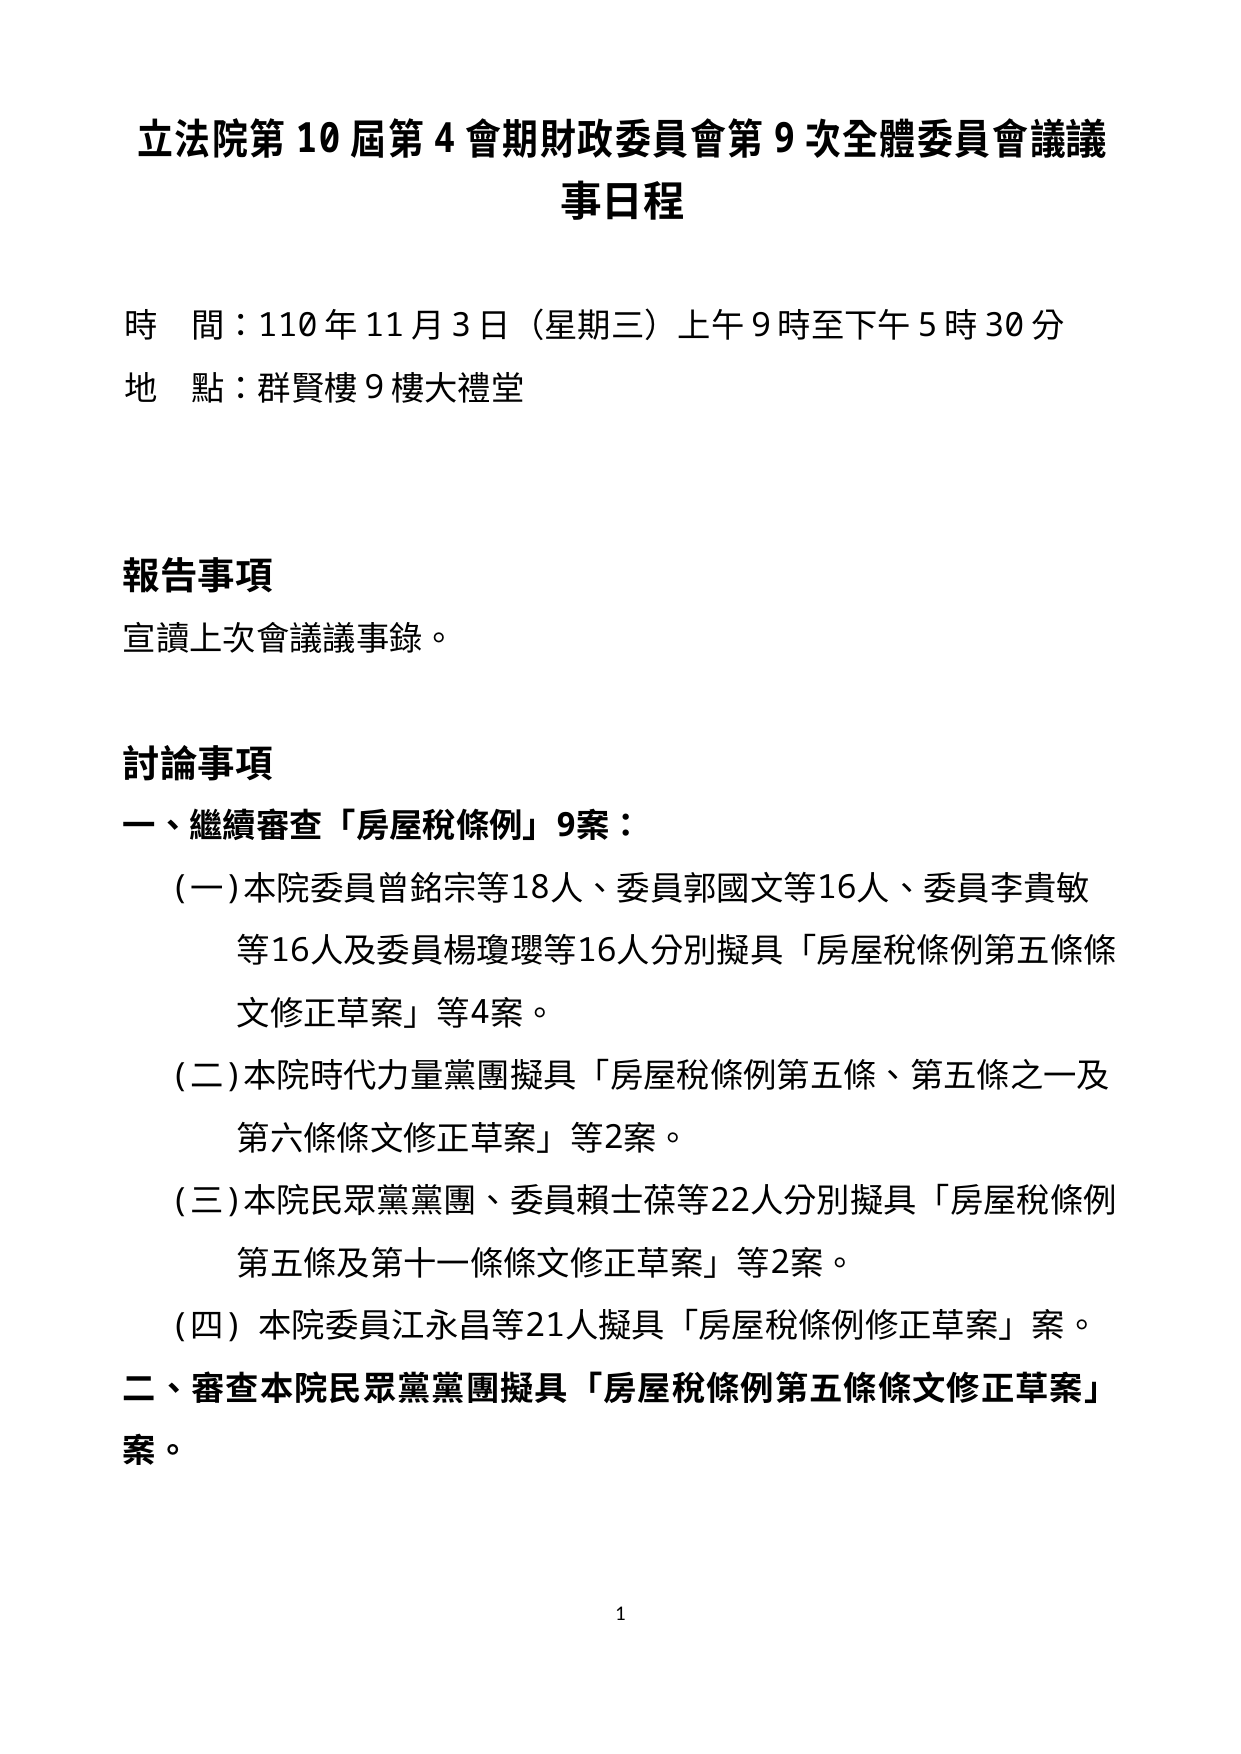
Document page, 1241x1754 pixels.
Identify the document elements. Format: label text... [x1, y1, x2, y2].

text 報告事項 [122, 532, 1120, 594]
text 宣讀上次會議議事錄。 [122, 594, 1120, 657]
text 地 點：群賢樓9樓大禮堂 [124, 344, 1120, 407]
text 一、繼續審查「房屋稅條例」9案： [122, 782, 1120, 844]
text (二)本院時代力量黨團擬具「房屋稅條例第五條、第五條之一及第六條條文修正草案」等2案。 [170, 1032, 1120, 1157]
text (三)本院民眾黨黨團、委員賴士葆等22人分別擬具「房屋稅條例第五條及第十一條條文修正草案」等2案。 [170, 1157, 1120, 1282]
text 立法院第10屆第4會期財政委員會第9次全體委員會議議事日程 [124, 94, 1120, 219]
text (四) 本院委員江永昌等21人擬具「房屋稅條例修正草案」案。 [170, 1282, 1120, 1344]
text 討論事項 [122, 719, 1120, 782]
text 二、審查本院民眾黨黨團擬具「房屋稅條例第五條條文修正草案」案。 [122, 1344, 1120, 1469]
text (一)本院委員曾銘宗等18人、委員郭國文等16人、委員李貴敏等16人及委員楊瓊瓔等16人分別擬具「房屋稅條例第五條條文修正草案」等4案。 [170, 844, 1120, 1032]
text 時 間：110年11月3日（星期三）上午9時至下午5時30分 [124, 282, 1120, 344]
